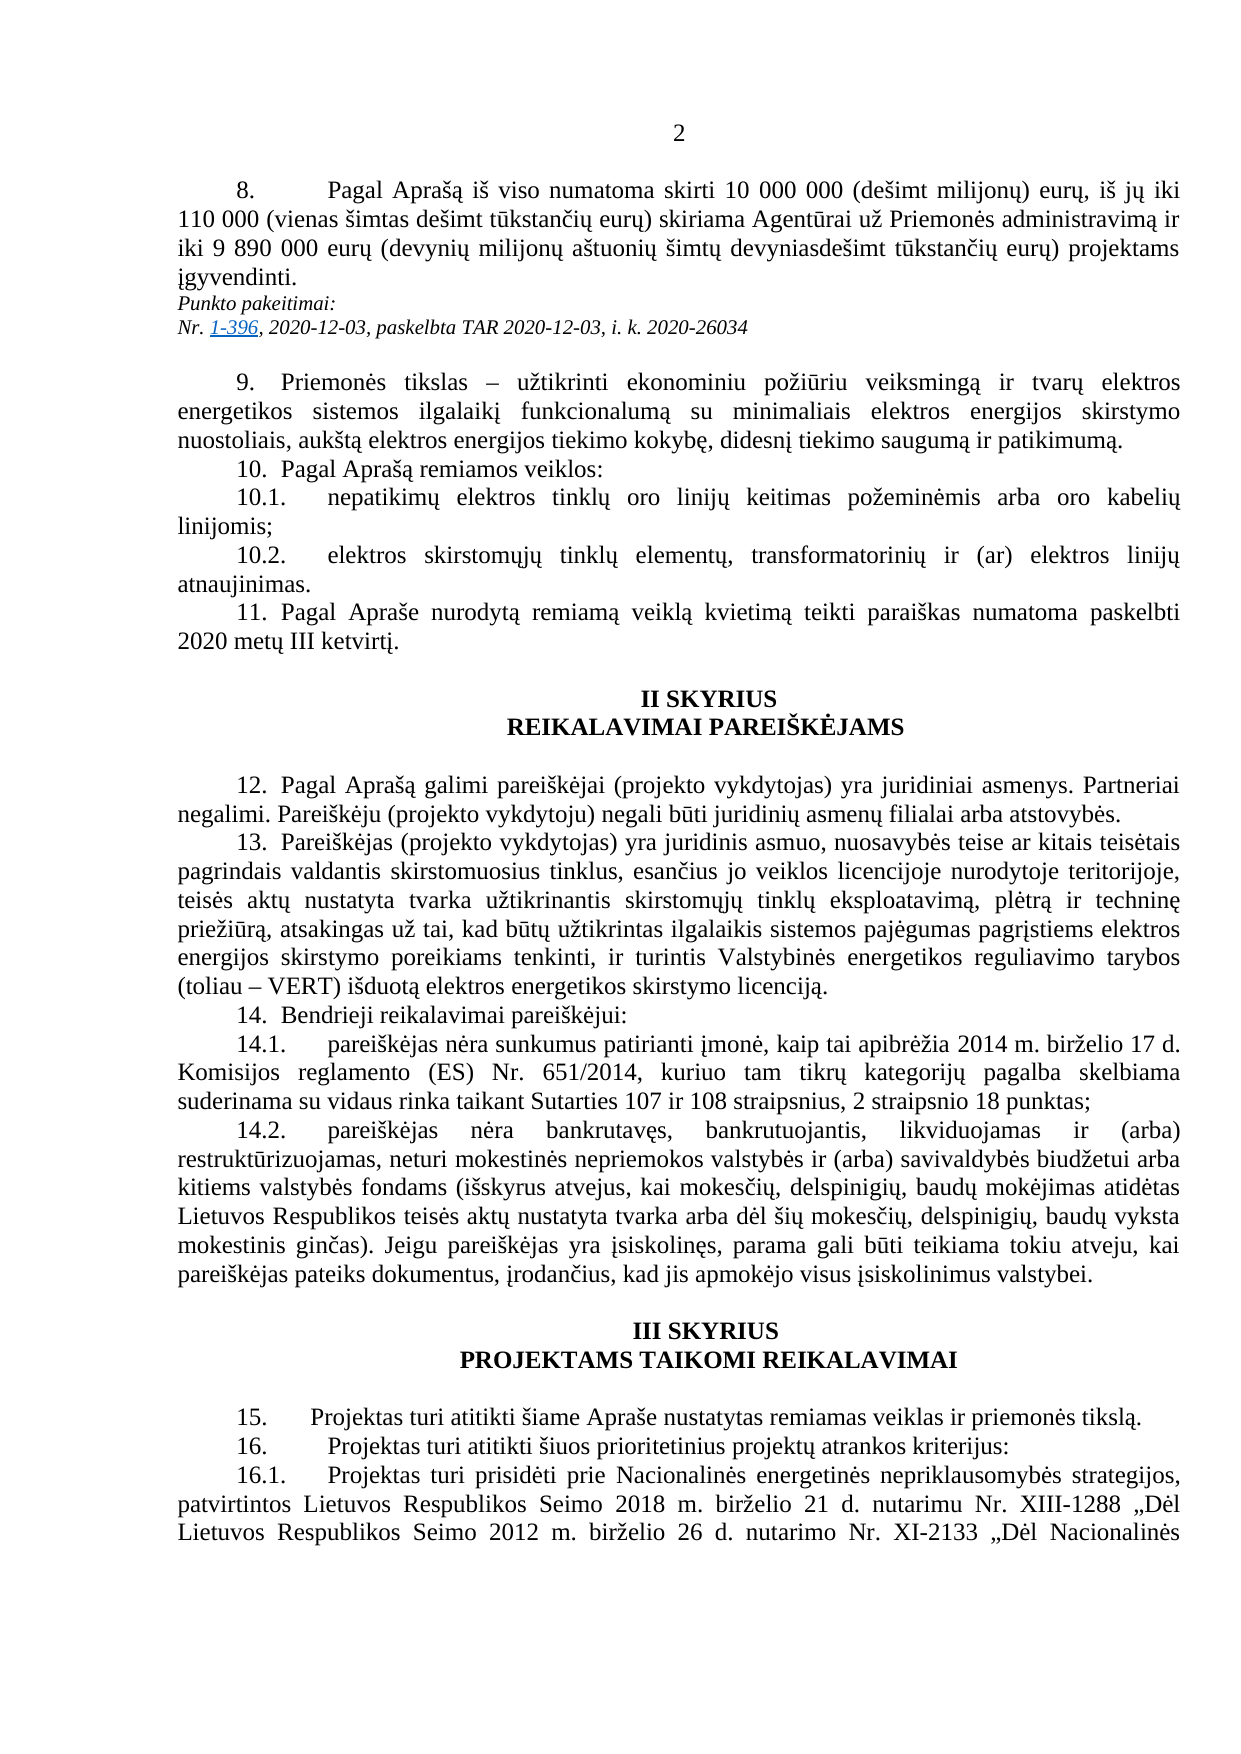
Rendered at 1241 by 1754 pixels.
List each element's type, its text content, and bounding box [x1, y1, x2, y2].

text REIKALAVIMAI PAREIŠKĖJAMS [236, 712, 1181, 741]
text 14.2. pareiškėjas nėra bankrutavęs, bankrutuojantis, likviduojamas ir (arba) restruktūrizuojamas, neturi mokestinės nepriemokos valstybės ir (arba) savivaldybės biudžetui arba kitiems valstybės fondams (išskyrus atvejus, kai mokesčių, delspinigių, baudų mokėjimas atidėtas Lietuvos Respublikos teisės aktų nustatyta tvarka arba dėl šių mokesčių, delspinigių, baudų vyksta mokestinis ginčas). Jeigu pareiškėjas yra įsiskolinęs, parama gali būti teikiama tokiu atveju, kai pareiškėjas pateiks dokumentus, įrodančius, kad jis apmokėjo visus įsiskolinimus valstybei. [177, 1115, 1181, 1287]
text 13. Pareiškėjas (projekto vykdytojas) yra juridinis asmuo, nuosavybės teise ar kitais teisėtais pagrindais valdantis skirstomuosius tinklus, esančius jo veiklos licencijoje nurodytoje teritorijoje, teisės aktų nustatyta tvarka užtikrinantis skirstomųjų tinklų eksploatavimą, plėtrą ir techninę priežiūrą, atsakingas už tai, kad būtų užtikrintas ilgalaikis sistemos pajėgumas pagrįstiems elektros energijos skirstymo poreikiams tenkinti, ir turintis Valstybinės energetikos reguliavimo tarybos (toliau – VERT) išduotą elektros energetikos skirstymo licenciją. [177, 827, 1181, 1000]
text Nr. 1-396, 2020-12-03, paskelbta TAR 2020-12-03, i. k. 2020-26034 [177, 315, 1181, 339]
text 10. Pagal Aprašą remiamos veiklos: [177, 454, 1181, 482]
text 14.1. pareiškėjas nėra sunkumus patirianti įmonė, kaip tai apibrėžia 2014 m. birželio 17 d. Komisijos reglamento (ES) Nr. 651/2014, kuriuo tam tikrų kategorijų pagalba skelbiama suderinama su vidaus rinka taikant Sutarties 107 ir 108 straipsnius, 2 straipsnio 18 punktas; [177, 1029, 1181, 1115]
text 12. Pagal Aprašą galimi pareiškėjai (projekto vykdytojas) yra juridiniai asmenys. Partneriai negalimi. Pareiškėju (projekto vykdytoju) negali būti juridinių asmenų filialai arba atstovybės. [177, 770, 1181, 827]
text PROJEKTAMS TAIKOMI REIKALAVIMAI [236, 1345, 1181, 1374]
text 8. Pagal Aprašą iš viso numatoma skirti 10 000 000 (dešimt milijonų) eurų, iš jų iki 110 000 (vienas šimtas dešimt tūkstančių eurų) skiriama Agentūrai už Priemonės administravimą ir iki 9 890 000 eurų (devynių milijonų aštuonių šimtų devyniasdešimt tūkstančių eurų) projektams įgyvendinti. [177, 176, 1181, 291]
text 10.1. nepatikimų elektros tinklų oro linijų keitimas požeminėmis arba oro kabelių linijomis; [177, 482, 1181, 540]
text III SKYRIUS [236, 1316, 1181, 1345]
text Punkto pakeitimai: [177, 291, 1181, 315]
text 16.1. Projektas turi prisidėti prie Nacionalinės energetinės nepriklausomybės strategijos, patvirtintos Lietuvos Respublikos Seimo 2018 m. birželio 21 d. nutarimu Nr. XIII-1288 „Dėl Lietuvos Respublikos Seimo 2012 m. birželio 26 d. nutarimo Nr. XI-2133 „Dėl Nacionalinės [177, 1460, 1181, 1546]
text II sKYRIUS [236, 684, 1181, 712]
text 11. Pagal Apraše nurodytą remiamą veiklą kvietimą teikti paraiškas numatoma paskelbti 2020 metų III ketvirtį. [177, 597, 1181, 655]
text 9. Priemonės tikslas – užtikrinti ekonominiu požiūriu veiksmingą ir tvarų elektros energetikos sistemos ilgalaikį funkcionalumą su minimaliais elektros energijos skirstymo nuostoliais, aukštą elektros energijos tiekimo kokybę, didesnį tiekimo saugumą ir patikimumą. [177, 367, 1181, 454]
text 14. Bendrieji reikalavimai pareiškėjui: [177, 1000, 1181, 1029]
text 10.2. elektros skirstomųjų tinklų elementų, transformatorinių ir (ar) elektros linijų atnaujinimas. [177, 540, 1181, 597]
text 15. Projektas turi atitikti šiame Apraše nustatytas remiamas veiklas ir priemonės tikslą. [177, 1402, 1181, 1431]
text 16. Projektas turi atitikti šiuos prioritetinius projektų atrankos kriterijus: [177, 1431, 1181, 1460]
